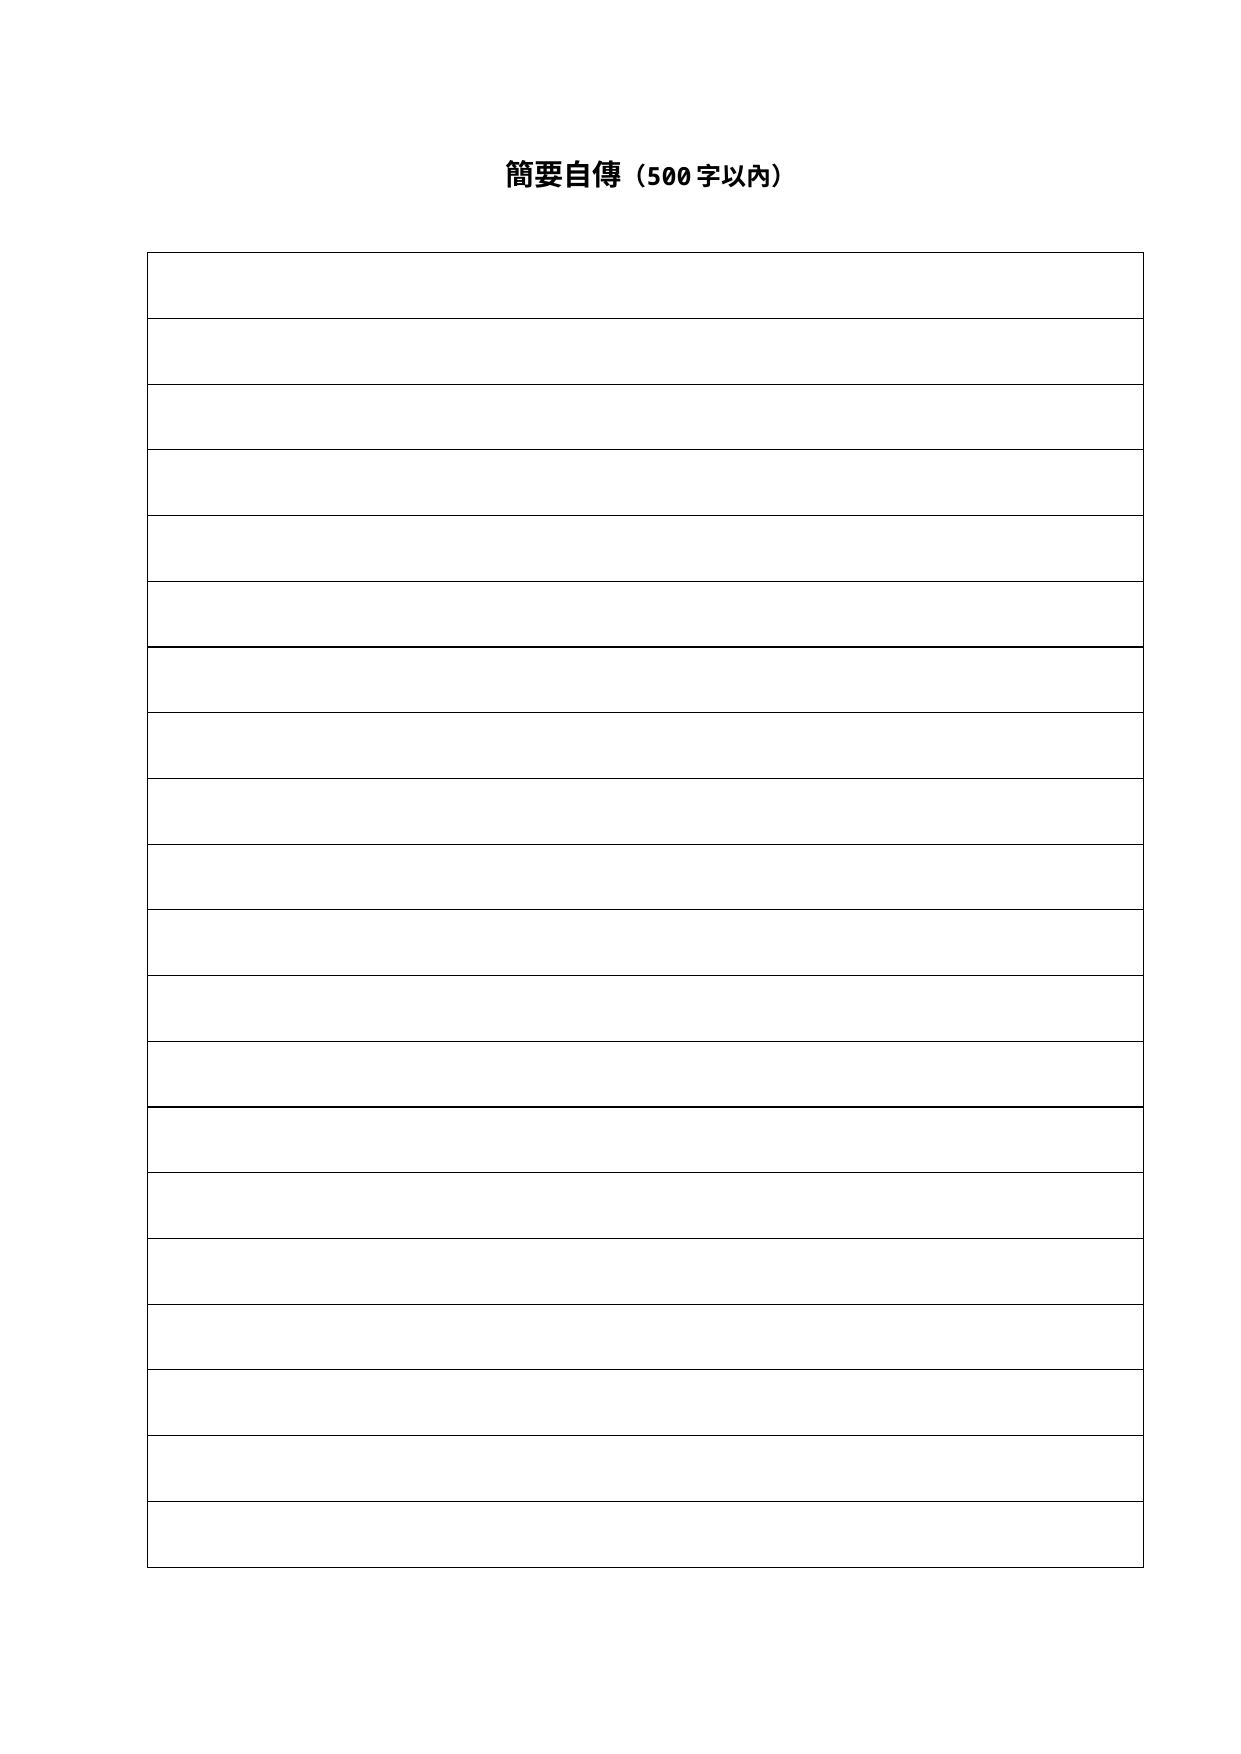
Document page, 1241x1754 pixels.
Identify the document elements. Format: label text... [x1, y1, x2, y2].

table_cell [148, 648, 1143, 712]
table_cell [148, 1239, 1143, 1304]
table_cell [148, 450, 1143, 515]
table_cell [148, 516, 1143, 581]
table_cell [148, 779, 1143, 843]
table_cell [148, 910, 1143, 975]
table_cell [148, 1108, 1143, 1172]
table_cell [148, 1436, 1143, 1501]
table_cell [148, 385, 1143, 449]
table_cell [148, 1042, 1143, 1106]
table_cell [148, 1370, 1143, 1435]
table_cell [148, 1502, 1143, 1567]
table_cell [148, 582, 1143, 646]
table_cell [148, 319, 1143, 383]
table_cell [148, 1173, 1143, 1238]
table_cell [148, 845, 1143, 909]
table_header [148, 253, 1143, 318]
table_cell [148, 713, 1143, 778]
table_cell [148, 1305, 1143, 1369]
text 簡要自傳（500字以內） [148, 152, 1153, 194]
table_cell [148, 976, 1143, 1041]
